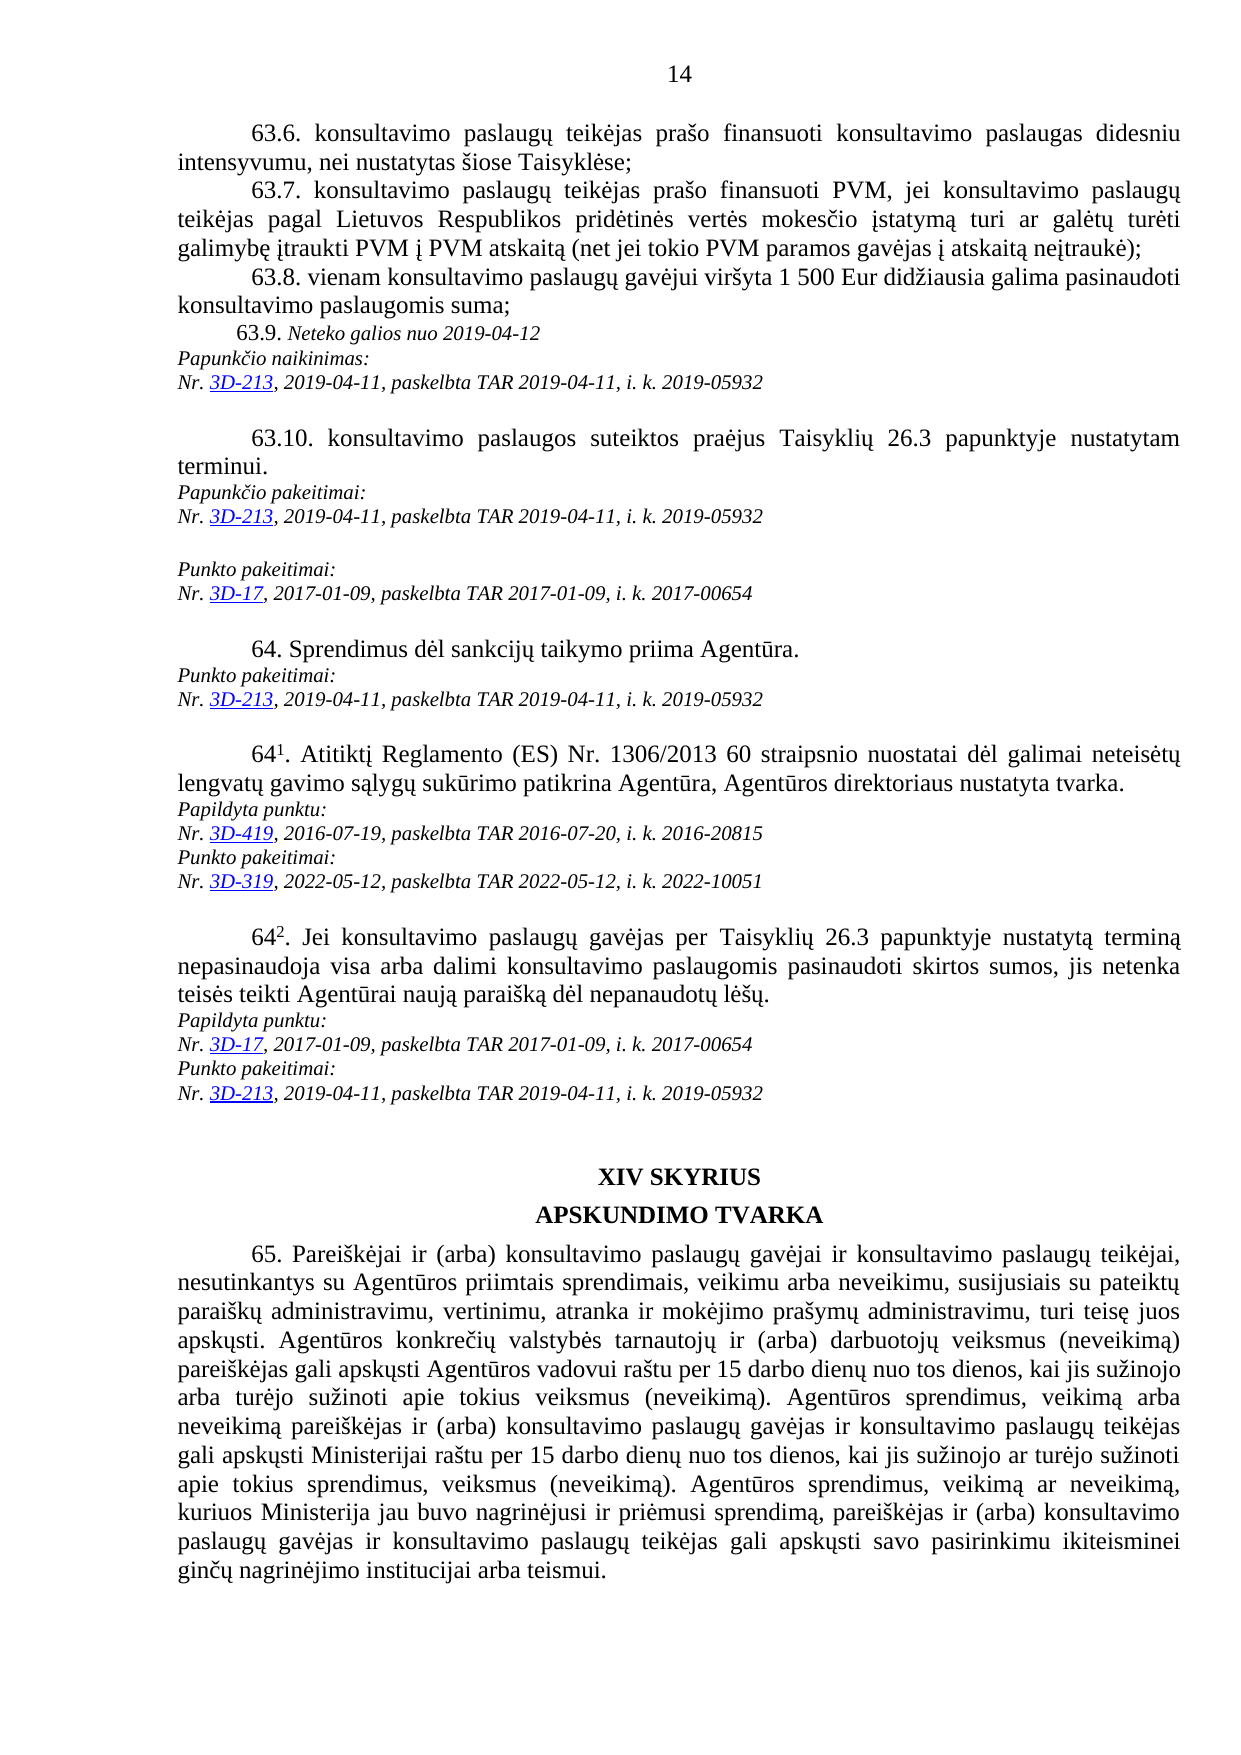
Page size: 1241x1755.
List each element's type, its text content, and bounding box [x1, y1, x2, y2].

text Punkto pakeitimai: [177, 845, 1181, 869]
text Punkto pakeitimai: [177, 1056, 1181, 1080]
text Papildyta punktu: [177, 1008, 1181, 1032]
text 65. Pareiškėjai ir (arba) konsultavimo paslaugų gavėjai ir konsultavimo paslaugų teikėjai, nesutinkantys su Agentūros priimtais sprendimais, veikimu arba neveikimu, susijusiais su pateiktų paraiškų administravimu, vertinimu, atranka ir mokėjimo prašymų administravimu, turi teisę juos apskųsti. Agentūros konkrečių valstybės tarnautojų ir (arba) darbuotojų veiksmus (neveikimą) pareiškėjas gali apskųsti Agentūros vadovui raštu per 15 darbo dienų nuo tos dienos, kai jis sužinojo arba turėjo sužinoti apie tokius veiksmus (neveikimą). Agentūros sprendimus, veikimą arba neveikimą pareiškėjas ir (arba) konsultavimo paslaugų gavėjas ir konsultavimo paslaugų teikėjas gali apskųsti Ministerijai raštu per 15 darbo dienų nuo tos dienos, kai jis sužinojo ar turėjo sužinoti apie tokius sprendimus, veiksmus (neveikimą). Agentūros sprendimus, veikimą ar neveikimą, kuriuos Ministerija jau buvo nagrinėjusi ir priėmusi sprendimą, pareiškėjas ir (arba) konsultavimo paslaugų gavėjas ir konsultavimo paslaugų teikėjas gali apskųsti savo pasirinkimu ikiteisminei ginčų nagrinėjimo institucijai arba teismui. [177, 1239, 1181, 1584]
text 64. Sprendimus dėl sankcijų taikymo priima Agentūra. [177, 634, 1181, 663]
text Papunkčio naikinimas: [177, 346, 1181, 370]
text Punkto pakeitimai: [177, 663, 1181, 687]
text Nr. 3D-213, 2019-04-11, paskelbta TAR 2019-04-11, i. k. 2019-05932 [177, 504, 1181, 528]
text Nr. 3D-213, 2019-04-11, paskelbta TAR 2019-04-11, i. k. 2019-05932 [177, 370, 1181, 394]
text 63.8. vienam konsultavimo paslaugų gavėjui viršyta 1 500 Eur didžiausia galima pasinaudoti konsultavimo paslaugomis suma; [177, 262, 1181, 319]
text 641. Atitiktį Reglamento (ES) Nr. 1306/2013 60 straipsnio nuostatai dėl galimai neteisėtų lengvatų gavimo sąlygų sukūrimo patikrina Agentūra, Agentūros direktoriaus nustatyta tvarka. [177, 739, 1181, 797]
text 63.7. konsultavimo paslaugų teikėjas prašo finansuoti PVM, jei konsultavimo paslaugų teikėjas pagal Lietuvos Respublikos pridėtinės vertės mokesčio įstatymą turi ar galėtų turėti galimybę įtraukti PVM į PVM atskaitą (net jei tokio PVM paramos gavėjas į atskaitą neįtraukė); [177, 176, 1181, 262]
subtitle XIV SKYRIUS [177, 1162, 1181, 1191]
text 63.9. Neteko galios nuo 2019-04-12 [177, 319, 1181, 346]
text Nr. 3D-213, 2019-04-11, paskelbta TAR 2019-04-11, i. k. 2019-05932 [177, 687, 1181, 711]
text 63.10. konsultavimo paslaugos suteiktos praėjus Taisyklių 26.3 papunktyje nustatytam terminui. [177, 423, 1181, 480]
text Nr. 3D-213, 2019-04-11, paskelbta TAR 2019-04-11, i. k. 2019-05932 [177, 1080, 1181, 1104]
text Nr. 3D-17, 2017-01-09, paskelbta TAR 2017-01-09, i. k. 2017-00654 [177, 581, 1181, 605]
subtitle APSKUNDIMO TVARKA [177, 1200, 1181, 1229]
text Papunkčio pakeitimai: [177, 480, 1181, 504]
text Punkto pakeitimai: [177, 557, 1181, 581]
text Nr. 3D-17, 2017-01-09, paskelbta TAR 2017-01-09, i. k. 2017-00654 [177, 1032, 1181, 1056]
text Nr. 3D-419, 2016-07-19, paskelbta TAR 2016-07-20, i. k. 2016-20815 [177, 821, 1181, 845]
text Papildyta punktu: [177, 797, 1181, 821]
text 63.6. konsultavimo paslaugų teikėjas prašo finansuoti konsultavimo paslaugas didesniu intensyvumu, nei nustatytas šiose Taisyklėse; [177, 118, 1181, 176]
text 642. Jei konsultavimo paslaugų gavėjas per Taisyklių 26.3 papunktyje nustatytą terminą nepasinaudoja visa arba dalimi konsultavimo paslaugomis pasinaudoti skirtos sumos, jis netenka teisės teikti Agentūrai naują paraišką dėl nepanaudotų lėšų. [177, 922, 1181, 1008]
text Nr. 3D-319, 2022-05-12, paskelbta TAR 2022-05-12, i. k. 2022-10051 [177, 869, 1181, 893]
